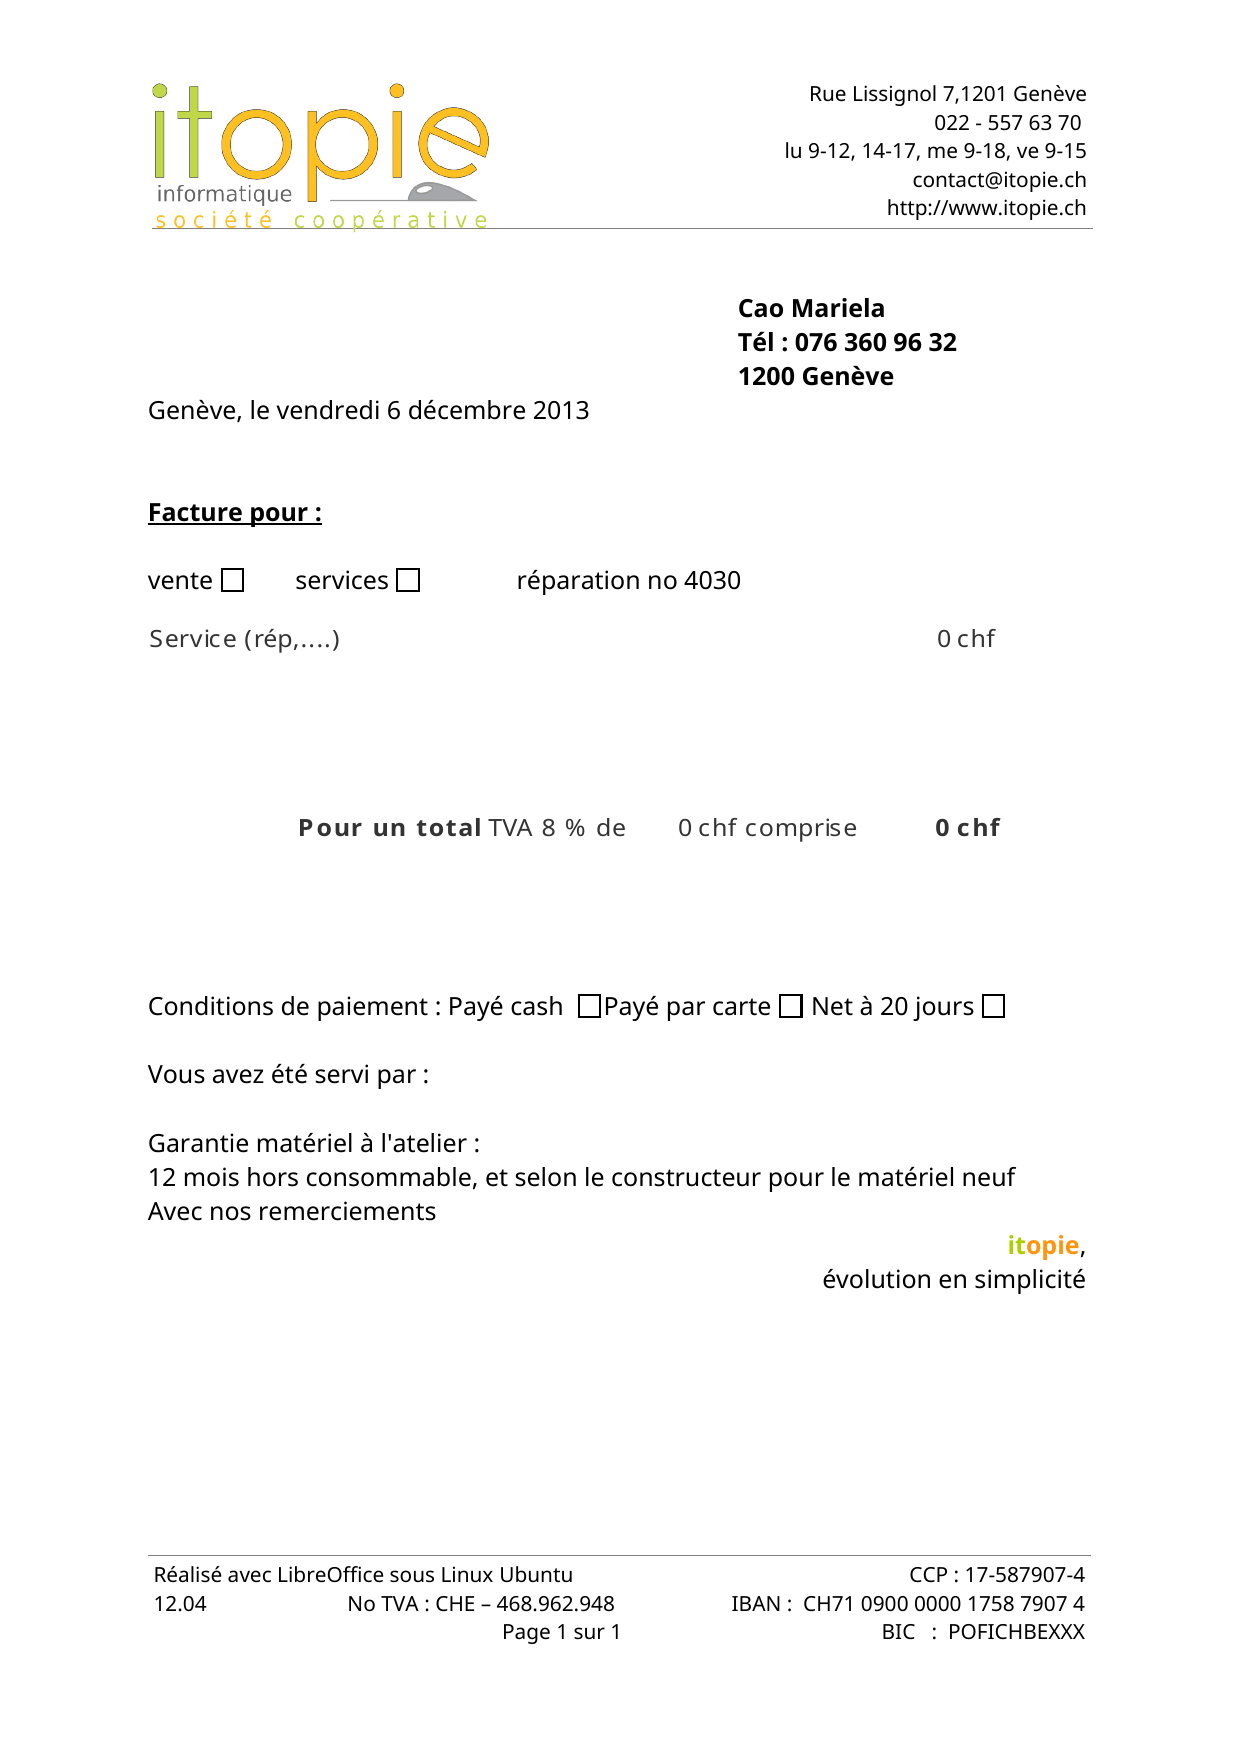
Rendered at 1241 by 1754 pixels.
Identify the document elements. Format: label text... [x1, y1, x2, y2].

text Garantie matériel à l'atelier : [148, 1125, 1093, 1159]
text Vous avez été servi par : [148, 1057, 1093, 1091]
text Conditions de paiement : Payé cash Payé par carte Net à 20 jours [148, 989, 1093, 1023]
text Cao Mariela [148, 290, 1093, 324]
text 12 mois hors consommable, et selon le constructeur pour le matériel neuf [148, 1159, 1093, 1193]
text évolution en simplicité [148, 1262, 1093, 1296]
text itopie, [148, 1227, 1093, 1262]
text Tél : 076 360 96 32 [148, 324, 1093, 358]
text vente services réparation no 4030 [148, 563, 1093, 597]
text 1200 Genève [148, 358, 1093, 392]
text Avec nos remerciements [148, 1193, 1093, 1227]
text Genève, le vendredi 6 décembre 2013 [148, 392, 1093, 427]
text Facture pour : [148, 495, 1093, 529]
picture [138, 72, 500, 244]
